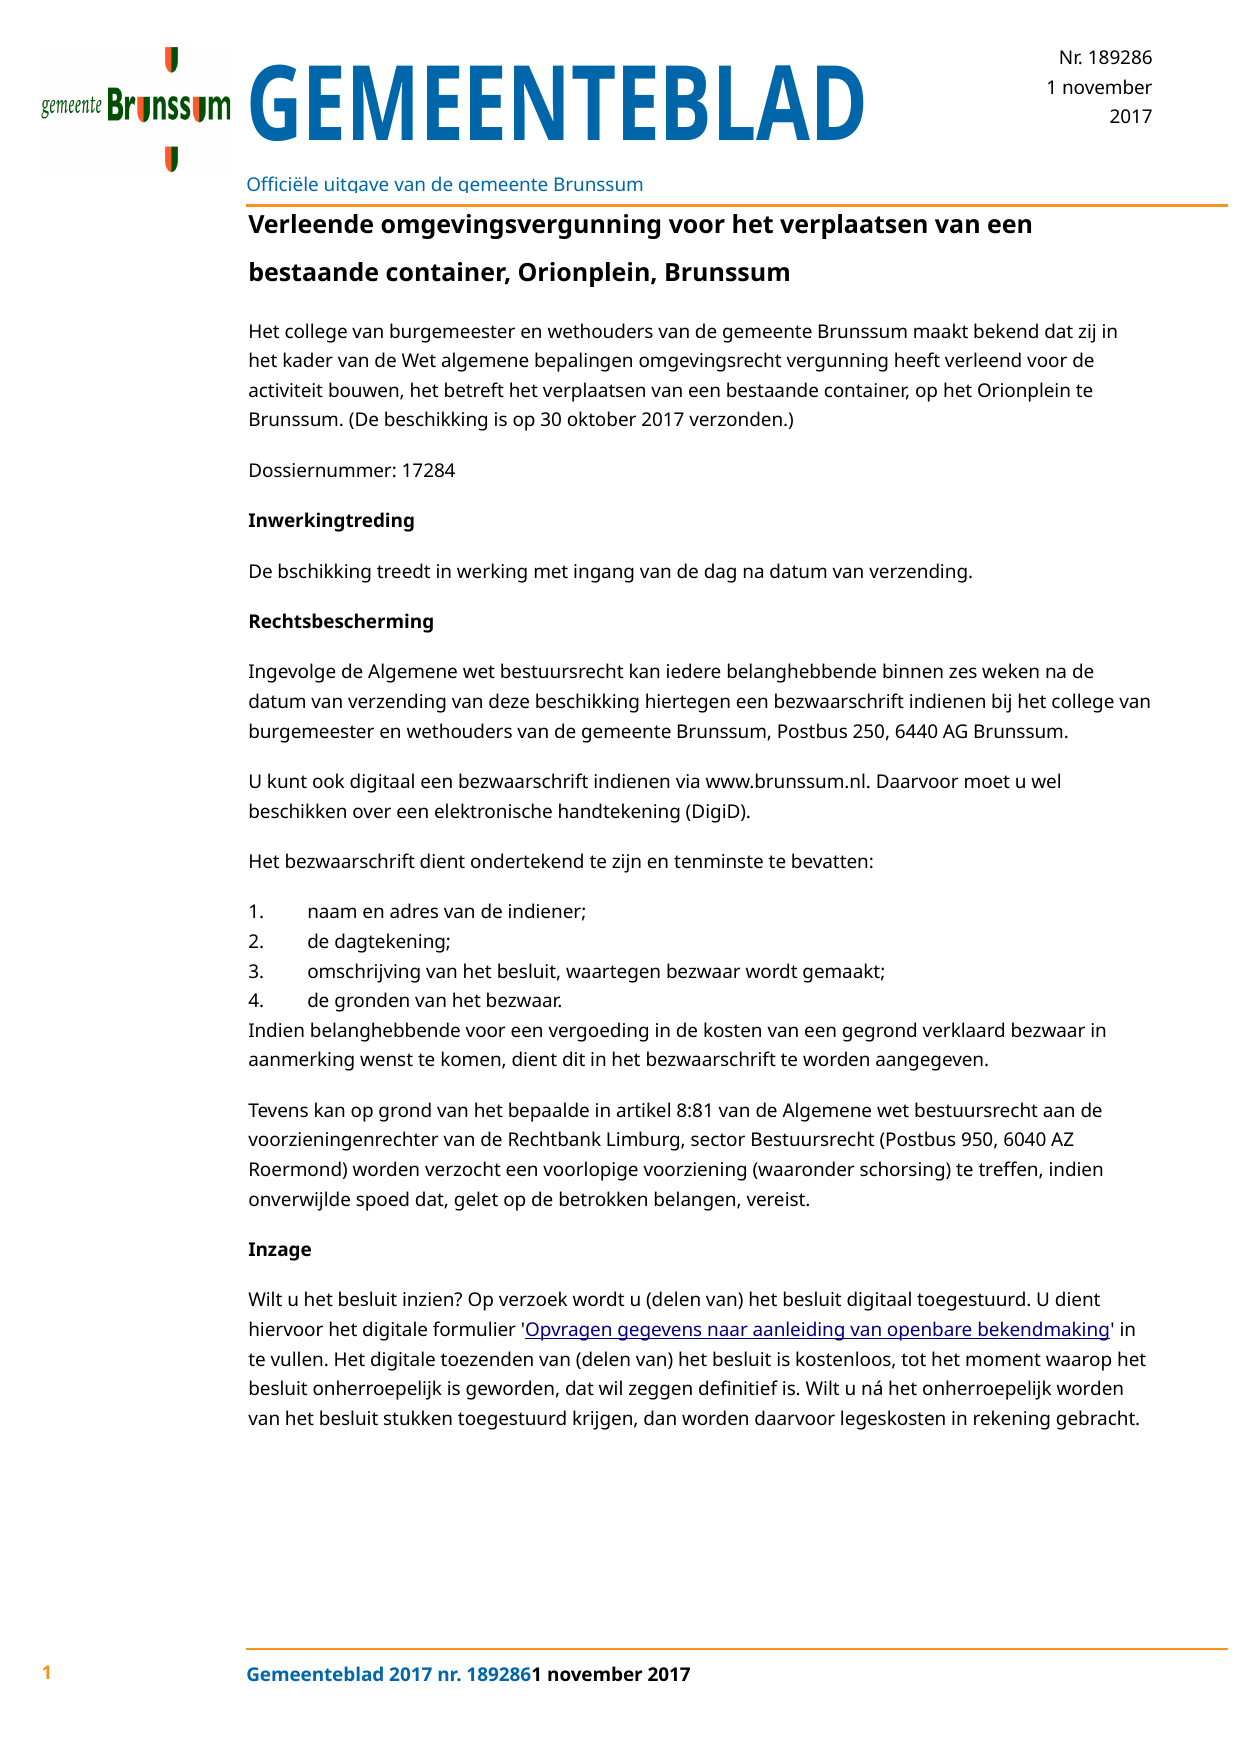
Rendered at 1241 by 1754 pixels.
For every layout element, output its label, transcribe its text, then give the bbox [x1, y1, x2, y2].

text Wilt u het besluit inzien? Op verzoek wordt u (delen van) het besluit digitaal toegestuurd. U dient hiervoor het digitale formulier 'Opvragen gegevens naar aanleiding van openbare bekendmaking' in te vullen. Het digitale toezenden van (delen van) het besluit is kostenloos, tot het moment waarop het besluit onherroepelijk is geworden, dat wil zeggen definitief is. Wilt u ná het onherroepelijk worden van het besluit stukken toegestuurd krijgen, dan worden daarvoor legeskosten in rekening gebracht. [248, 1287, 1152, 1431]
text Het bezwaarschrift dient ondertekend te zijn en tenminste te bevatten: [248, 848, 1152, 874]
text Ingevolge de Algemene wet bestuursrecht kan iedere belanghebbende binnen zes weken na de datum van verzending van deze beschikking hiertegen een bezwaarschrift indienen bij het college van burgemeester en wethouders van de gemeente Brunssum, Postbus 250, 6440 AG Brunssum. [248, 659, 1152, 744]
list de gronden van het bezwaar. [248, 987, 1152, 1013]
list omschrijving van het besluit, waartegen bezwaar wordt gemaakt; [248, 958, 1152, 984]
text Verleende omgevingsvergunning voor het verplaatsen van een bestaande container, Orionplein, Brunssum [248, 207, 1152, 288]
text Inwerkingtreding [248, 507, 1152, 533]
text Het college van burgemeester en wethouders van de gemeente Brunssum maakt bekend dat zij in het kader van de Wet algemene bepalingen omgevingsrecht vergunning heeft verleend voor de activiteit bouwen, het betreft het verplaatsen van een bestaande container, op het Orionplein te Brunssum. (De beschikking is op 30 oktober 2017 verzonden.) [248, 318, 1152, 432]
picture [41, 47, 231, 172]
list de dagtekening; [248, 928, 1152, 954]
text Rechtsbescherming [248, 608, 1152, 634]
text Indien belanghebbende voor een vergoeding in de kosten van een gegrond verklaard bezwaar in aanmerking wenst te komen, dient dit in het bezwaarschrift te worden aangegeven. [248, 1017, 1152, 1072]
text U kunt ook digitaal een bezwaarschrift indienen via www.brunssum.nl. Daarvoor moet u wel beschikken over een elektronische handtekening (DigiD). [248, 768, 1152, 824]
text Dossiernummer: 17284 [248, 457, 1152, 483]
list naam en adres van de indiener; [248, 899, 1152, 924]
text Tevens kan op grond van het bepaalde in artikel 8:81 van de Algemene wet bestuursrecht aan de voorzieningenrechter van de Rechtbank Limburg, sector Bestuursrecht (Postbus 950, 6040 AZ Roermond) worden verzocht een voorlopige voorziening (waaronder schorsing) te treffen, indien onverwijlde spoed dat, gelet op de betrokken belangen, vereist. [248, 1097, 1152, 1212]
text De bschikking treedt in werking met ingang van de dag na datum van verzending. [248, 558, 1152, 584]
text Inzage [248, 1236, 1152, 1262]
